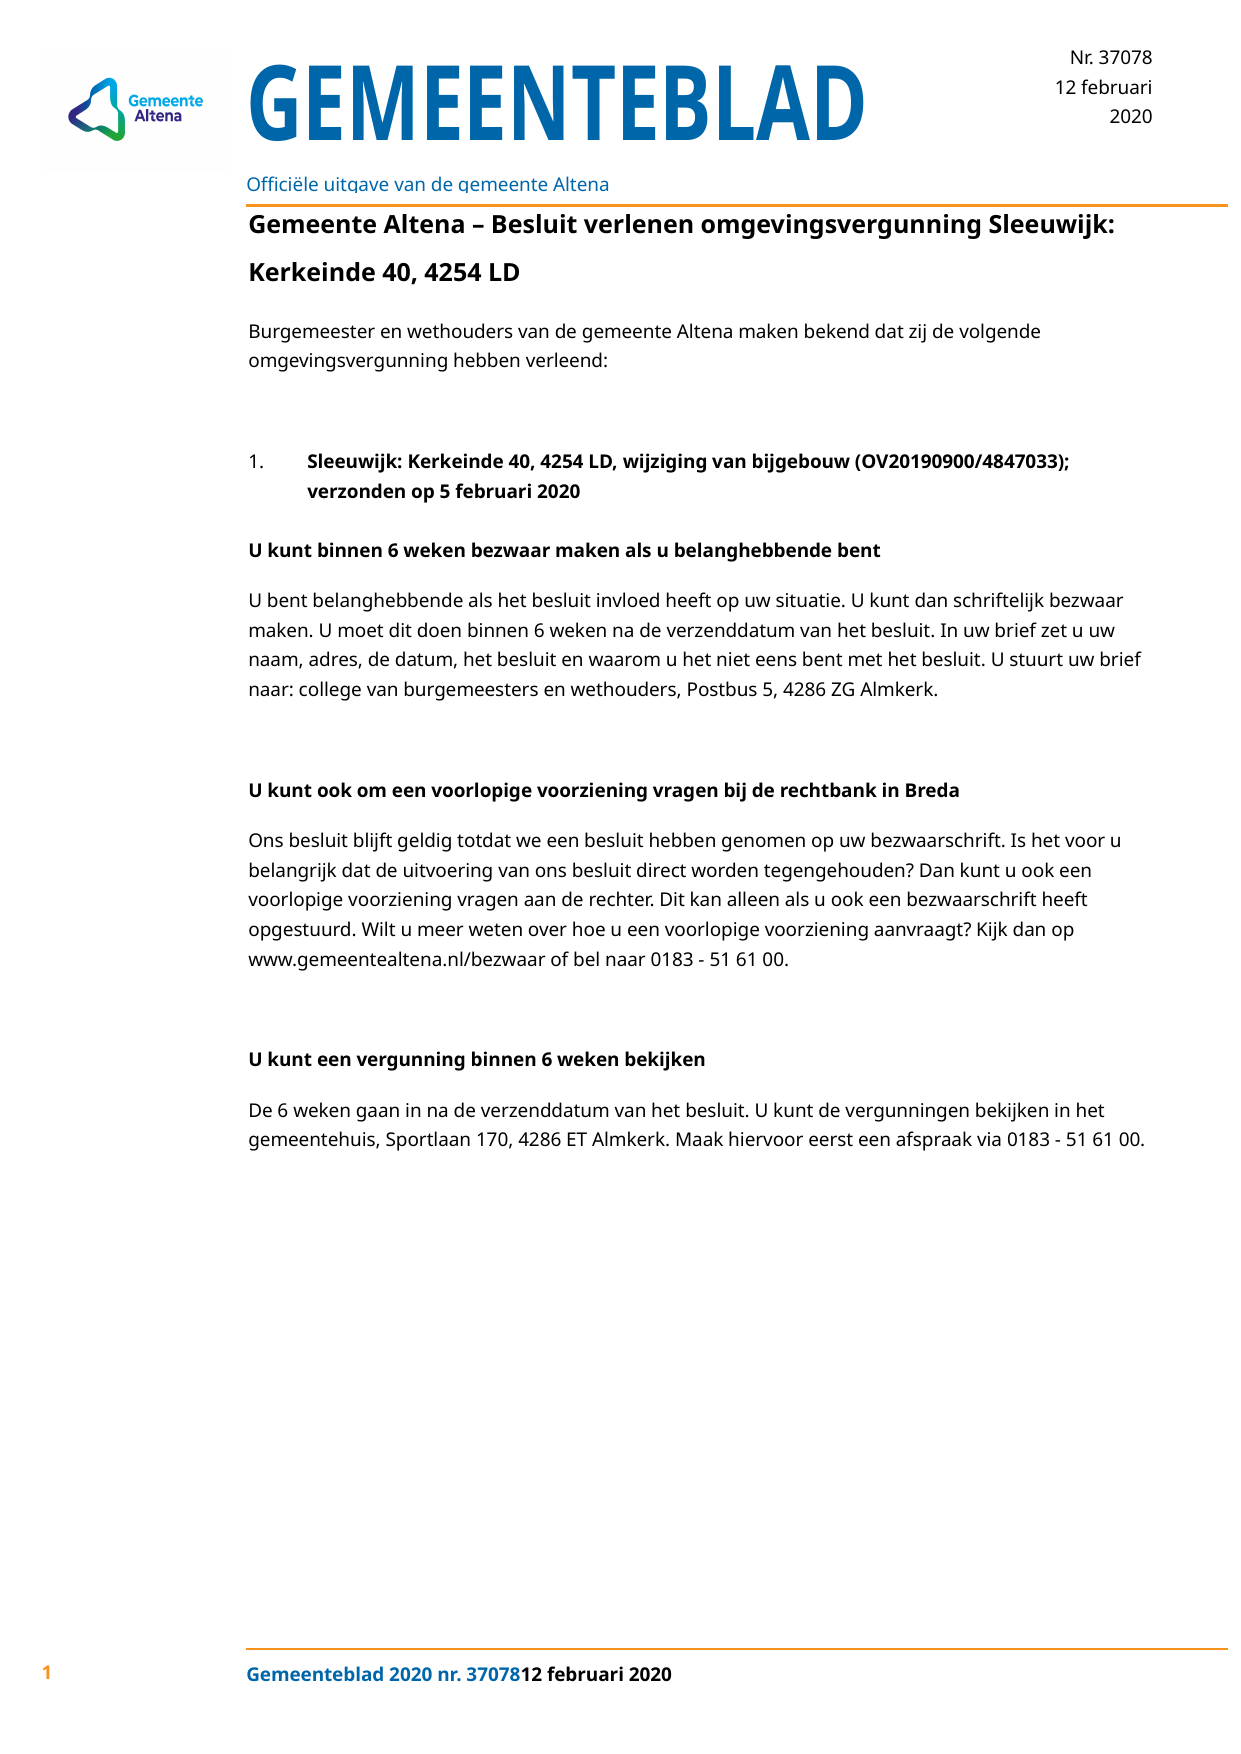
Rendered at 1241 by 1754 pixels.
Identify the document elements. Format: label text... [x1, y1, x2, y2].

text U bent belanghebbende als het besluit invloed heeft op uw situatie. U kunt dan schriftelijk bezwaar maken. U moet dit doen binnen 6 weken na de verzenddatum van het besluit. In uw brief zet u uw naam, adres, de datum, het besluit en waarom u het niet eens bent met het besluit. U stuurt uw brief naar: college van burgemeesters en wethouders, Postbus 5, 4286 ZG Almkerk. [248, 587, 1152, 702]
list Sleeuwijk: Kerkeinde 40, 4254 LD, wijziging van bijgebouw (OV20190900/4847033); verzonden op 5 februari 2020 [248, 448, 1152, 504]
text U kunt ook om een voorlopige voorziening vragen bij de rechtbank in Breda [248, 777, 1152, 803]
text De 6 weken gaan in na de verzenddatum van het besluit. U kunt de vergunningen bekijken in het gemeentehuis, Sportlaan 170, 4286 ET Almkerk. Maak hiervoor eerst een afspraak via 0183 - 51 61 00. [248, 1097, 1152, 1152]
picture [41, 47, 231, 172]
text Burgemeester en wethouders van de gemeente Altena maken bekend dat zij de volgende omgevingsvergunning hebben verleend: [248, 318, 1152, 373]
text Gemeente Altena – Besluit verlenen omgevingsvergunning Sleeuwijk: Kerkeinde 40, 4254 LD [248, 207, 1152, 288]
text U kunt een vergunning binnen 6 weken bekijken [248, 1047, 1152, 1072]
text U kunt binnen 6 weken bezwaar maken als u belanghebbende bent [248, 537, 1152, 563]
text Ons besluit blijft geldig totdat we een besluit hebben genomen op uw bezwaarschrift. Is het voor u belangrijk dat de uitvoering van ons besluit direct worden tegengehouden? Dan kunt u ook een voorlopige voorziening vragen aan de rechter. Dit kan alleen als u ook een bezwaarschrift heeft opgestuurd. Wilt u meer weten over hoe u een voorlopige voorziening aanvraagt? Kijk dan op www.gemeentealtena.nl/bezwaar of bel naar 0183 - 51 61 00. [248, 827, 1152, 972]
